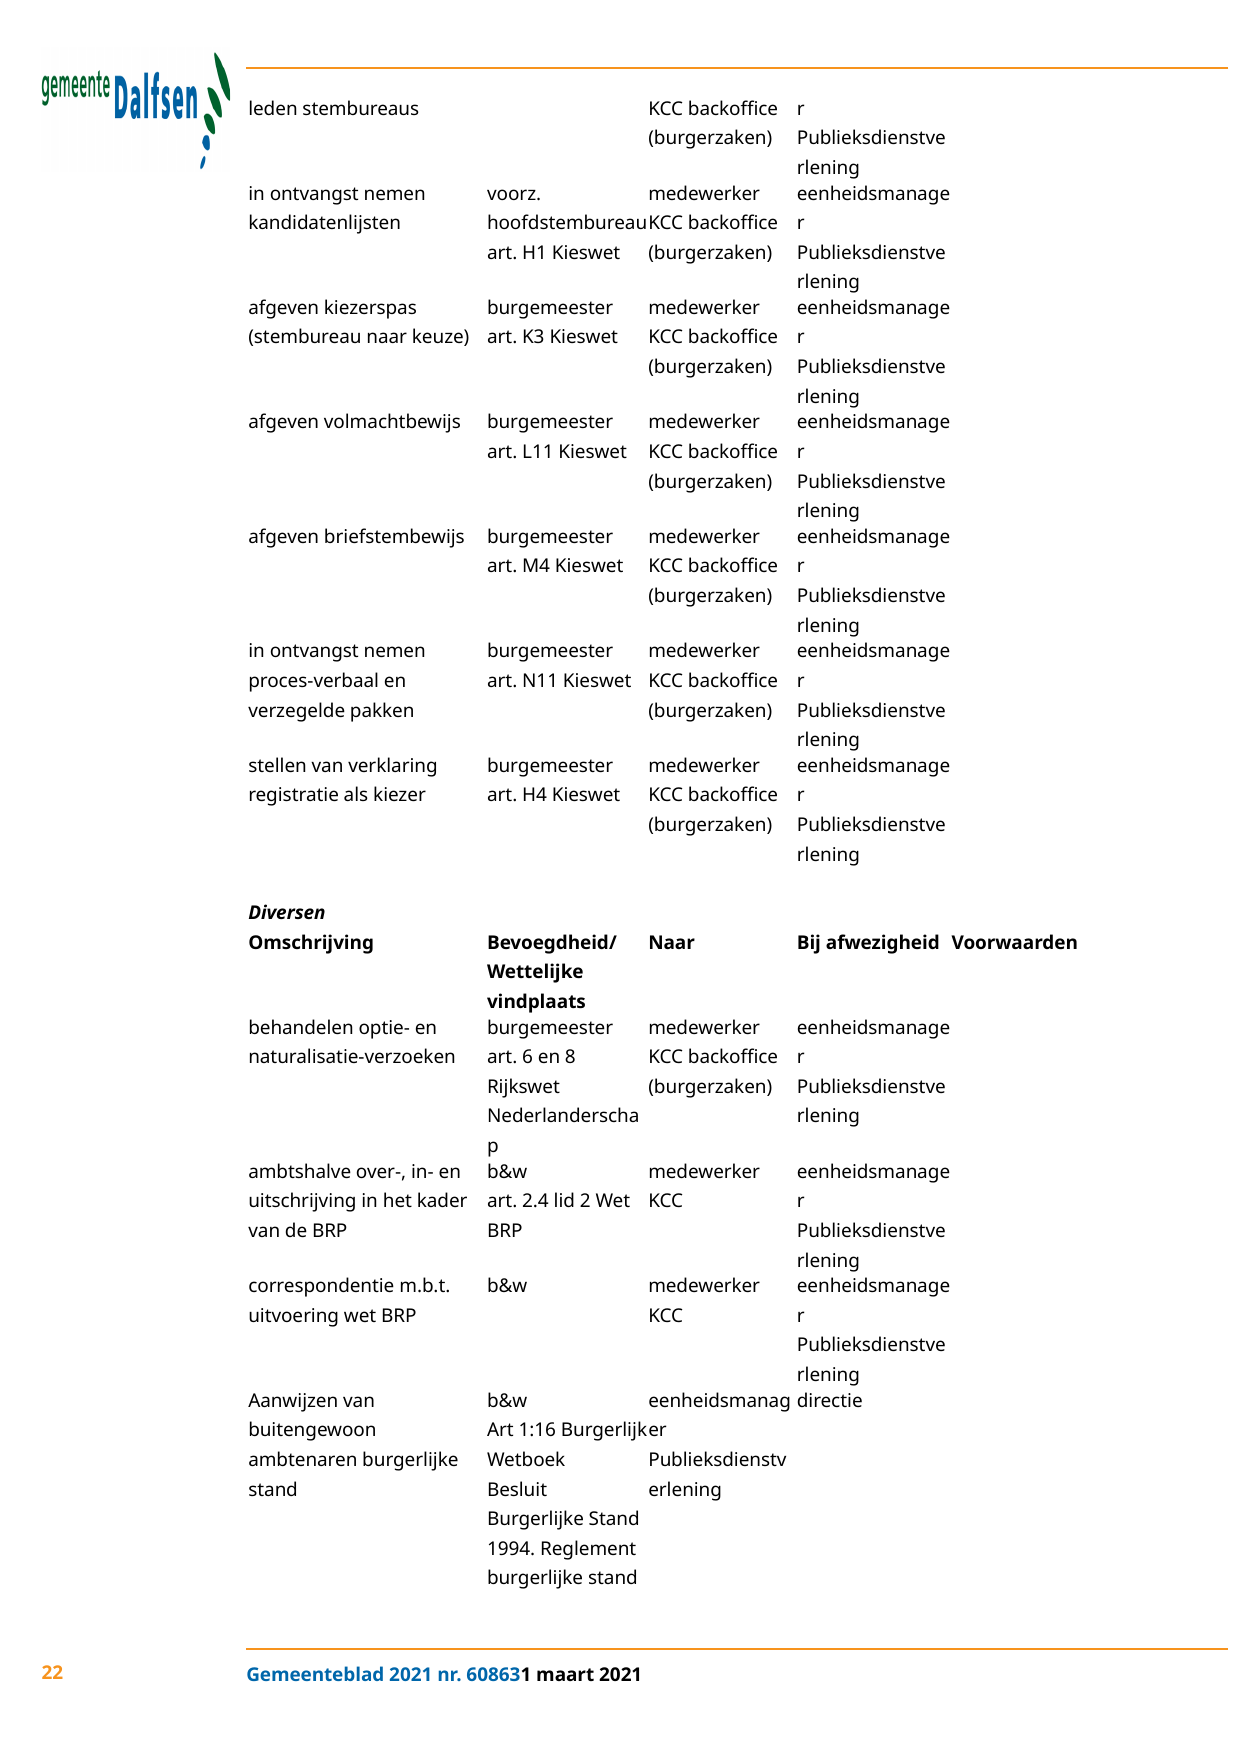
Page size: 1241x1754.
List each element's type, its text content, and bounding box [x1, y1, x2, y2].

table_cell voorz. hoofdstembureau art. H1 Kieswet [487, 180, 648, 294]
table_cell eenheidsmanager Publieksdienstverlening [797, 752, 951, 867]
table_header Omschrijving [248, 929, 487, 1014]
table_cell burgemeester art. N11 Kieswet [487, 638, 648, 752]
table_cell eenheidsmanager Publieksdienstverlening [797, 409, 951, 523]
table_cell in ontvangst nemen proces-verbaal en verzegelde pakken [248, 638, 487, 752]
table_cell medewerker KCC [648, 1273, 797, 1387]
table_cell [951, 638, 1152, 752]
table_cell [951, 523, 1152, 638]
table_cell in ontvangst nemen kandidatenlijsten [248, 180, 487, 294]
table_cell b&w Art 1:16 Burgerlijk Wetboek Besluit Burgerlijke Stand 1994. Reglement burgerlijke stand [487, 1387, 648, 1590]
table_cell medewerker KCC [648, 1158, 797, 1272]
table_cell Aanwijzen van buitengewoon ambtenaren burgerlijke stand [248, 1387, 487, 1590]
table_header Voorwaarden [951, 929, 1152, 1014]
table_cell b&w [487, 1273, 648, 1387]
text Diversen [248, 899, 1152, 925]
table_cell [951, 1014, 1152, 1158]
table_cell eenheidsmanager Publieksdienstverlening [797, 523, 951, 638]
table_cell behandelen optie- en naturalisatie-verzoeken [248, 1014, 487, 1158]
table_cell burgemeester art. K3 Kieswet [487, 294, 648, 409]
table_cell r Publieksdienstverlening [797, 95, 951, 180]
table_cell eenheidsmanager Publieksdienstverlening [797, 1014, 951, 1158]
table_cell stellen van verklaring registratie als kiezer [248, 752, 487, 867]
table_cell eenheidsmanager Publieksdienstverlening [797, 1158, 951, 1272]
table_cell eenheidsmanager Publieksdienstverlening [797, 294, 951, 409]
table_cell medewerker KCC backoffice (burgerzaken) [648, 752, 797, 867]
table_cell KCC backoffice (burgerzaken) [648, 95, 797, 180]
table_cell medewerker KCC backoffice (burgerzaken) [648, 638, 797, 752]
table_cell afgeven volmachtbewijs [248, 409, 487, 523]
table_cell medewerker KCC backoffice (burgerzaken) [648, 180, 797, 294]
table_cell [951, 1387, 1152, 1590]
table_cell afgeven kiezerspas (stembureau naar keuze) [248, 294, 487, 409]
table_cell [951, 752, 1152, 867]
table_cell [951, 294, 1152, 409]
table_cell directie [797, 1387, 951, 1590]
table_cell medewerker KCC backoffice (burgerzaken) [648, 409, 797, 523]
table_cell burgemeester art. H4 Kieswet [487, 752, 648, 867]
picture [41, 47, 231, 172]
table_header Bij afwezigheid [797, 929, 951, 1014]
table_cell correspondentie m.b.t. uitvoering wet BRP [248, 1273, 487, 1387]
table_header Bevoegdheid/Wettelijke vindplaats [487, 929, 648, 1014]
table_header Naar [648, 929, 797, 1014]
table_cell medewerker KCC backoffice (burgerzaken) [648, 294, 797, 409]
table_cell b&w art. 2.4 lid 2 Wet BRP [487, 1158, 648, 1272]
table_cell burgemeester art. L11 Kieswet [487, 409, 648, 523]
table_cell medewerker KCC backoffice (burgerzaken) [648, 1014, 797, 1158]
table_cell leden stembureaus [248, 95, 487, 180]
table_cell [951, 180, 1152, 294]
table_cell [487, 95, 648, 180]
table_cell ambtshalve over-, in- en uitschrijving in het kader van de BRP [248, 1158, 487, 1272]
table_cell [951, 1273, 1152, 1387]
table_cell [951, 409, 1152, 523]
table_cell eenheidsmanager Publieksdienstverlening [797, 638, 951, 752]
table_cell burgemeester art. 6 en 8 Rijkswet Nederlanderschap [487, 1014, 648, 1158]
table_cell eenheidsmanager Publieksdienstverlening [797, 1273, 951, 1387]
table_cell [951, 1158, 1152, 1272]
table_cell [951, 95, 1152, 180]
table_cell medewerker KCC backoffice (burgerzaken) [648, 523, 797, 638]
table_cell eenheidsmanager Publieksdienstverlening [797, 180, 951, 294]
table_cell afgeven briefstembewijs [248, 523, 487, 638]
table_cell eenheidsmanager Publieksdienstverlening [648, 1387, 797, 1590]
table_cell burgemeester art. M4 Kieswet [487, 523, 648, 638]
